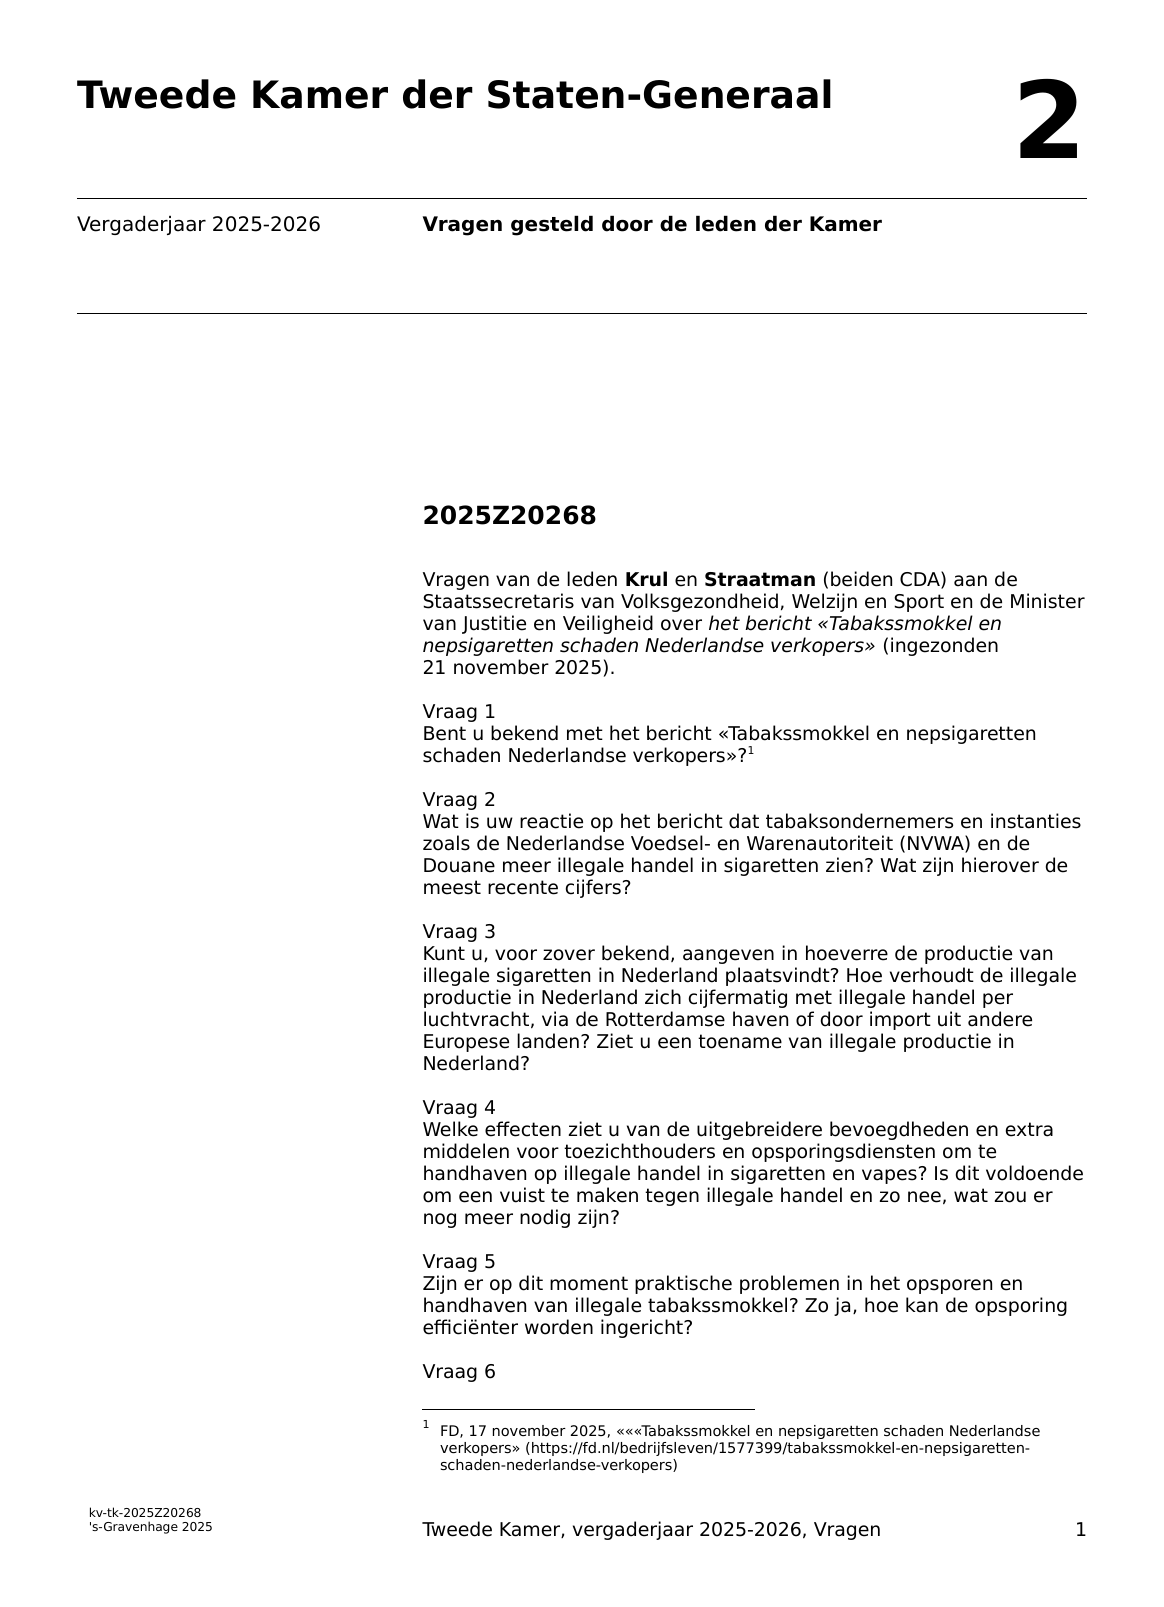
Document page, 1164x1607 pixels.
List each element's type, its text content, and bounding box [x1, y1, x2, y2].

text kv-tk-2025Z20268 [88, 1506, 323, 1520]
text FD, 17 november 2025, «««Tabakssmokkel en nepsigaretten schaden Nederlandse verkopers» (https://fd.nl/bedrijfsleven/1577399/tabakssmokkel-en-nepsigaretten-schaden-nederlandse-verkopers) [422, 1418, 1087, 1474]
text Wat is uw reactie op het bericht dat tabaksondernemers en instanties zoals de Nederlandse Voedsel- en Warenautoriteit (NVWA) en de Douane meer illegale handel in sigaretten zien? Wat zijn hierover de meest recente cijfers? [422, 811, 1087, 899]
text Vraag 3 [422, 921, 1087, 943]
table_header 2 [886, 59, 1087, 198]
text 2025Z20268 [422, 501, 1087, 531]
text Kunt u, voor zover bekend, aangeven in hoeverre de productie van illegale sigaretten in Nederland plaatsvindt? Hoe verhoudt de illegale productie in Nederland zich cijfermatig met illegale handel per luchtvracht, via de Rotterdamse haven of door import uit andere Europese landen? Ziet u een toename van illegale productie in Nederland? [422, 943, 1087, 1075]
table_cell Vragen gesteld door de leden der Kamer [422, 199, 1087, 313]
text Vraag 4 [422, 1097, 1087, 1119]
text Bent u bekend met het bericht «Tabakssmokkel en nepsigaretten schaden Nederlandse verkopers»? [422, 723, 1087, 767]
text Vraag 6 [422, 1361, 1087, 1383]
table_cell Vergaderjaar 2025-2026 [77, 199, 422, 313]
text Vraag 2 [422, 789, 1087, 811]
text Welke effecten ziet u van de uitgebreidere bevoegdheden en extra middelen voor toezichthouders en opsporingsdiensten om te handhaven op illegale handel in sigaretten en vapes? Is dit voldoende om een vuist te maken tegen illegale handel en zo nee, wat zou er nog meer nodig zijn? [422, 1119, 1087, 1229]
text Vraag 5 [422, 1251, 1087, 1273]
text Zijn er op dit moment praktische problemen in het opsporen en handhaven van illegale tabakssmokkel? Zo ja, hoe kan de opsporing efficiënter worden ingericht? [422, 1273, 1087, 1339]
text Vraag 1 [422, 701, 1087, 723]
table_header Tweede Kamer der Staten-Generaal [77, 59, 886, 198]
text 's-Gravenhage 2025 [88, 1520, 323, 1534]
text Vragen van de leden Krul en Straatman (beiden CDA) aan de Staatssecretaris van Volksgezondheid, Welzijn en Sport en de Minister van Justitie en Veiligheid over het bericht «Tabakssmokkel en nepsigaretten schaden Nederlandse verkopers» (ingezonden 21 november 2025). [422, 569, 1087, 679]
